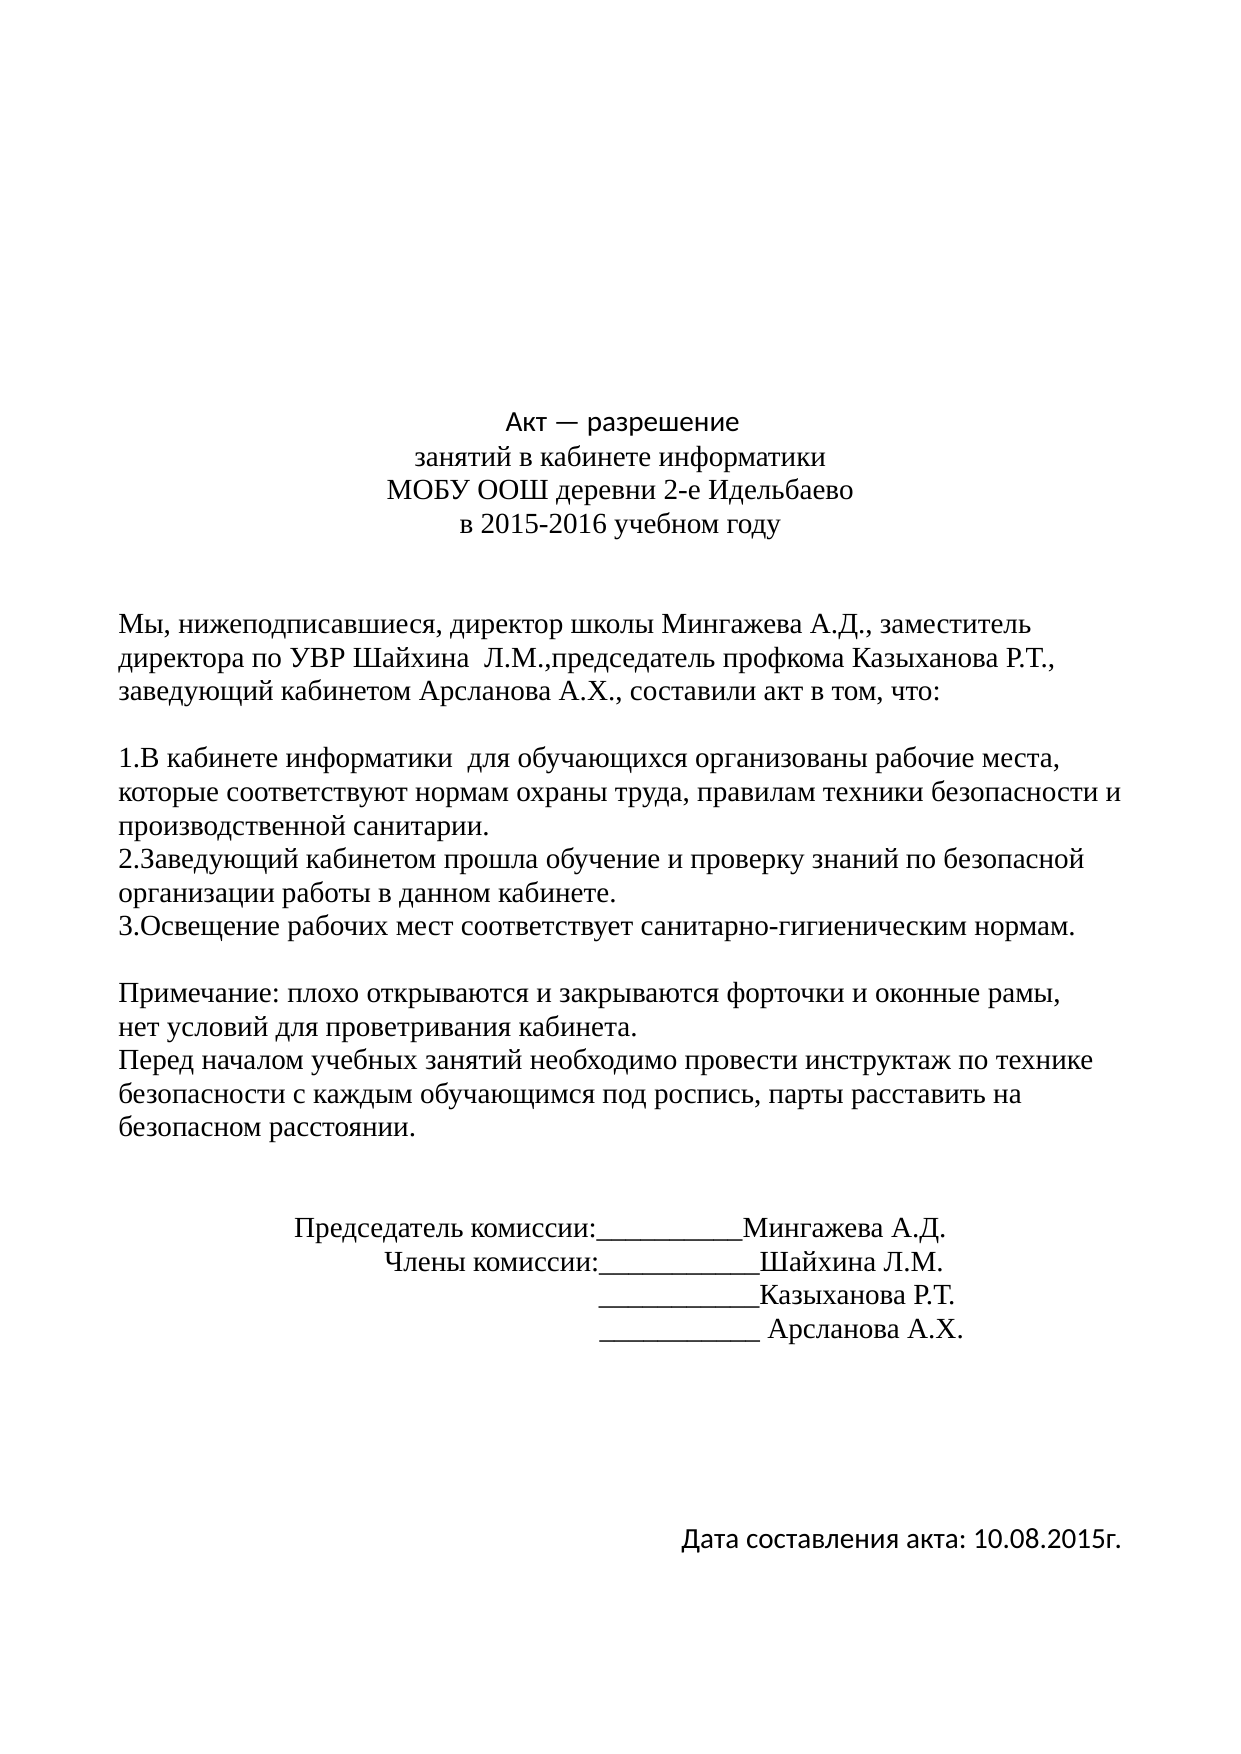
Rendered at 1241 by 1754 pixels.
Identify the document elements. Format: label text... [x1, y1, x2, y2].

text в 2015-2016 учебном году [118, 506, 1122, 539]
text 1.В кабинете информатики для обучающихся организованы рабочие места, которые соответствуют нормам охраны труда, правилам техники безопасности и производственной санитарии. [118, 741, 1122, 841]
text 2.Заведующий кабинетом прошла обучение и проверку знаний по безопасной организации работы в данном кабинете. [118, 841, 1122, 908]
text Члены комиссии:___________Шайхина Л.М. [118, 1244, 1122, 1277]
text Перед началом учебных занятий необходимо провести инструктаж по технике безопасности с каждым обучающимся под роспись, парты расставить на безопасном расстоянии. [118, 1042, 1122, 1143]
text Дата составления акта: 10.08.2015г. [118, 1520, 1122, 1556]
text ___________Казыханова Р.Т. [118, 1277, 1122, 1311]
text Мы, нижеподписавшиеся, директор школы Мингажева А.Д., заместитель директора по УВР Шайхина Л.М.,председатель профкома Казыханова Р.Т., заведующий кабинетом Арсланова А.Х., составили акт в том, что: [118, 606, 1122, 707]
text Акт — разрешение [118, 403, 1122, 439]
text 3.Освещение рабочих мест соответствует санитарно-гигиеническим нормам. [118, 908, 1122, 942]
text Председатель комиссии:__________Мингажева А.Д. [118, 1210, 1122, 1244]
text ___________ Арсланова А.Х. [118, 1311, 1122, 1344]
text занятий в кабинете информатики [118, 439, 1122, 472]
text МОБУ ООШ деревни 2-е Идельбаево [118, 472, 1122, 506]
text Примечание: плохо открываются и закрываются форточки и оконные рамы, нет условий для проветривания кабинета. [118, 975, 1122, 1042]
